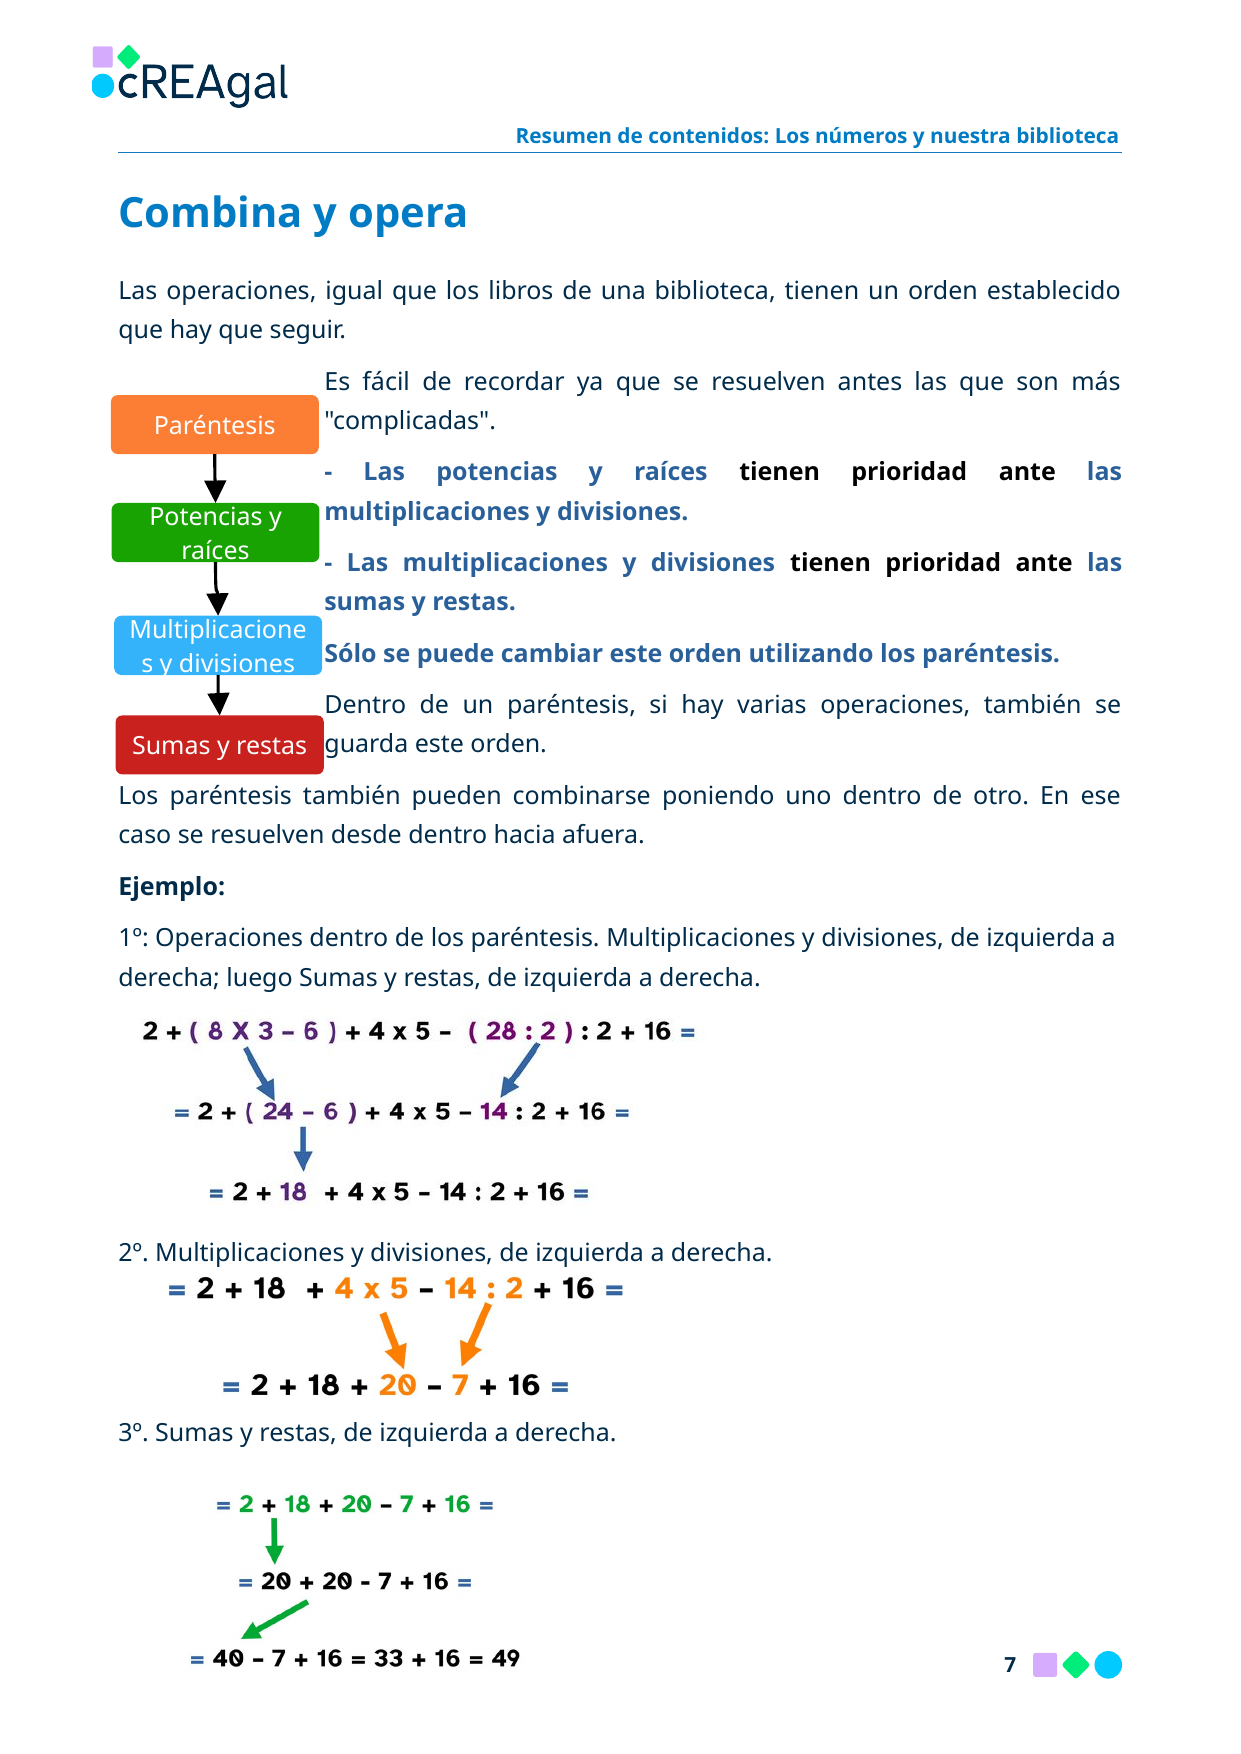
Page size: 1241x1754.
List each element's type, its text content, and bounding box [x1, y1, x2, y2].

text - Las multiplicaciones y divisiones tienen prioridad ante las sumas y restas. [118, 563, 217, 616]
text - Las multiplicaciones y divisiones tienen prioridad ante las sumas y restas. [218, 545, 1122, 618]
text - Las potencias y raíces tienen prioridad ante las multiplicaciones y divisiones. [217, 454, 1122, 527]
text Los paréntesis también pueden combinarse poniendo uno dentro de otro. En ese caso se resuelven desde dentro hacia afuera. [118, 778, 1122, 851]
text 3º. Sumas y restas, de izquierda a derecha. [118, 1274, 1122, 1449]
text - Las potencias y raíces tienen prioridad ante las multiplicaciones y divisiones. [118, 455, 214, 502]
text Es fácil de recordar ya que se resuelven antes las que son más "complicadas". [118, 363, 1122, 436]
picture [92, 45, 288, 108]
picture [132, 1010, 710, 1213]
text Ejemplo: [118, 868, 1122, 902]
text Dentro de un paréntesis, si hay varias operaciones, también se guarda este orden. [220, 687, 1122, 760]
text 2º. Multiplicaciones y divisiones, de izquierda a derecha. [118, 1011, 1122, 1269]
text [118, 687, 218, 716]
text Sólo se puede cambiar este orden utilizando los paréntesis. [323, 635, 1122, 669]
subtitle Combina y opera [118, 182, 1122, 239]
text Las operaciones, igual que los libros de una biblioteca, tienen un orden establecido que hay que seguir. [118, 272, 1122, 346]
picture [153, 1272, 651, 1405]
text 1º: Operaciones dentro de los paréntesis. Multiplicaciones y divisiones, de izquierda a derecha; luego Sumas y restas, de izquierda a derecha. [118, 920, 1122, 993]
picture [161, 1486, 538, 1672]
